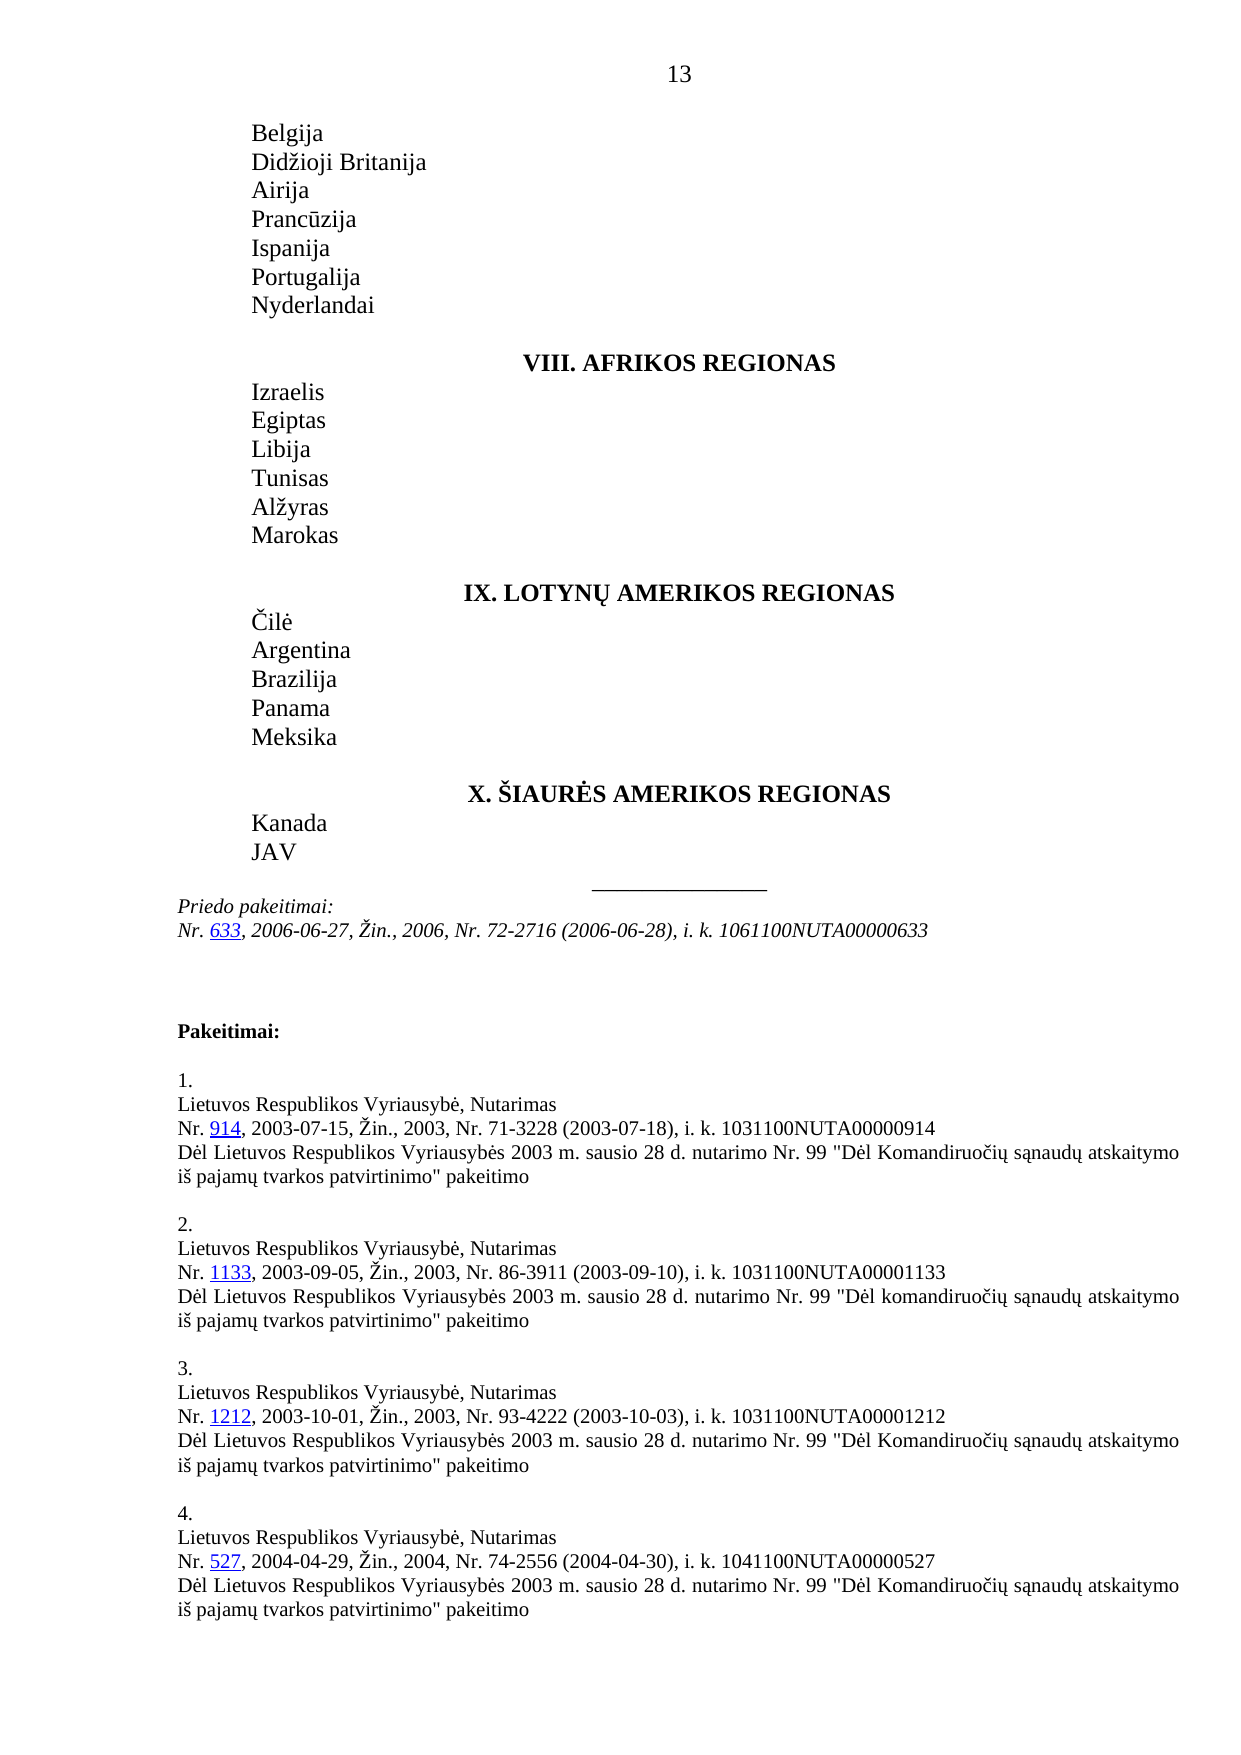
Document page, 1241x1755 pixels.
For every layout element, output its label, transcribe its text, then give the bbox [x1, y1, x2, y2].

text Dėl Lietuvos Respublikos Vyriausybės 2003 m. sausio 28 d. nutarimo Nr. 99 "Dėl Komandiruočių sąnaudų atskaitymo iš pajamų tvarkos patvirtinimo" pakeitimo [177, 1140, 1181, 1188]
text Lietuvos Respublikos Vyriausybė, Nutarimas [177, 1236, 1181, 1260]
text 4. [177, 1501, 1181, 1525]
text Tunisas [177, 463, 1181, 492]
text Didžioji Britanija [177, 147, 1181, 176]
text Kanada [177, 808, 1181, 837]
text IX. LOTYNŲ AMERIKOS REGIONAS [177, 578, 1181, 607]
text Dėl Lietuvos Respublikos Vyriausybės 2003 m. sausio 28 d. nutarimo Nr. 99 "Dėl Komandiruočių sąnaudų atskaitymo iš pajamų tvarkos patvirtinimo" pakeitimo [177, 1428, 1181, 1477]
text Nyderlandai [177, 291, 1181, 319]
text Lietuvos Respublikos Vyriausybė, Nutarimas [177, 1525, 1181, 1549]
text Brazilija [177, 664, 1181, 693]
text ______________ [177, 866, 1181, 894]
text Izraelis [177, 377, 1181, 406]
text Pakeitimai: [177, 1019, 1181, 1043]
text Libija [177, 434, 1181, 463]
text Priedo pakeitimai: [177, 894, 1181, 918]
text Dėl Lietuvos Respublikos Vyriausybės 2003 m. sausio 28 d. nutarimo Nr. 99 "Dėl komandiruočių sąnaudų atskaitymo iš pajamų tvarkos patvirtinimo" pakeitimo [177, 1284, 1181, 1332]
text Nr. 1212, 2003-10-01, Žin., 2003, Nr. 93-4222 (2003-10-03), i. k. 1031100NUTA00001212 [177, 1404, 1181, 1428]
text Egiptas [177, 406, 1181, 434]
text Nr. 633, 2006-06-27, Žin., 2006, Nr. 72-2716 (2006-06-28), i. k. 1061100NUTA00000633 [177, 918, 1181, 942]
text 2. [177, 1212, 1181, 1236]
text 3. [177, 1356, 1181, 1380]
text Ispanija [177, 233, 1181, 262]
text Prancūzija [177, 204, 1181, 233]
text Panama [177, 693, 1181, 722]
text Belgija [177, 118, 1181, 147]
text Lietuvos Respublikos Vyriausybė, Nutarimas [177, 1092, 1181, 1116]
text X. ŠIAURĖS AMERIKOS REGIONAS [177, 779, 1181, 808]
text VIII. AFRIKOS REGIONAS [177, 348, 1181, 377]
text Nr. 1133, 2003-09-05, Žin., 2003, Nr. 86-3911 (2003-09-10), i. k. 1031100NUTA00001133 [177, 1260, 1181, 1284]
text Portugalija [177, 262, 1181, 291]
text Dėl Lietuvos Respublikos Vyriausybės 2003 m. sausio 28 d. nutarimo Nr. 99 "Dėl Komandiruočių sąnaudų atskaitymo iš pajamų tvarkos patvirtinimo" pakeitimo [177, 1573, 1181, 1621]
text JAV [177, 837, 1181, 866]
text Alžyras [177, 492, 1181, 521]
text Meksika [177, 722, 1181, 751]
text Nr. 914, 2003-07-15, Žin., 2003, Nr. 71-3228 (2003-07-18), i. k. 1031100NUTA00000914 [177, 1116, 1181, 1140]
text Čilė [177, 607, 1181, 636]
text Lietuvos Respublikos Vyriausybė, Nutarimas [177, 1380, 1181, 1404]
text Nr. 527, 2004-04-29, Žin., 2004, Nr. 74-2556 (2004-04-30), i. k. 1041100NUTA00000527 [177, 1549, 1181, 1573]
text Argentina [177, 636, 1181, 664]
text Airija [177, 176, 1181, 204]
text Marokas [177, 521, 1181, 549]
text 1. [177, 1067, 1181, 1092]
